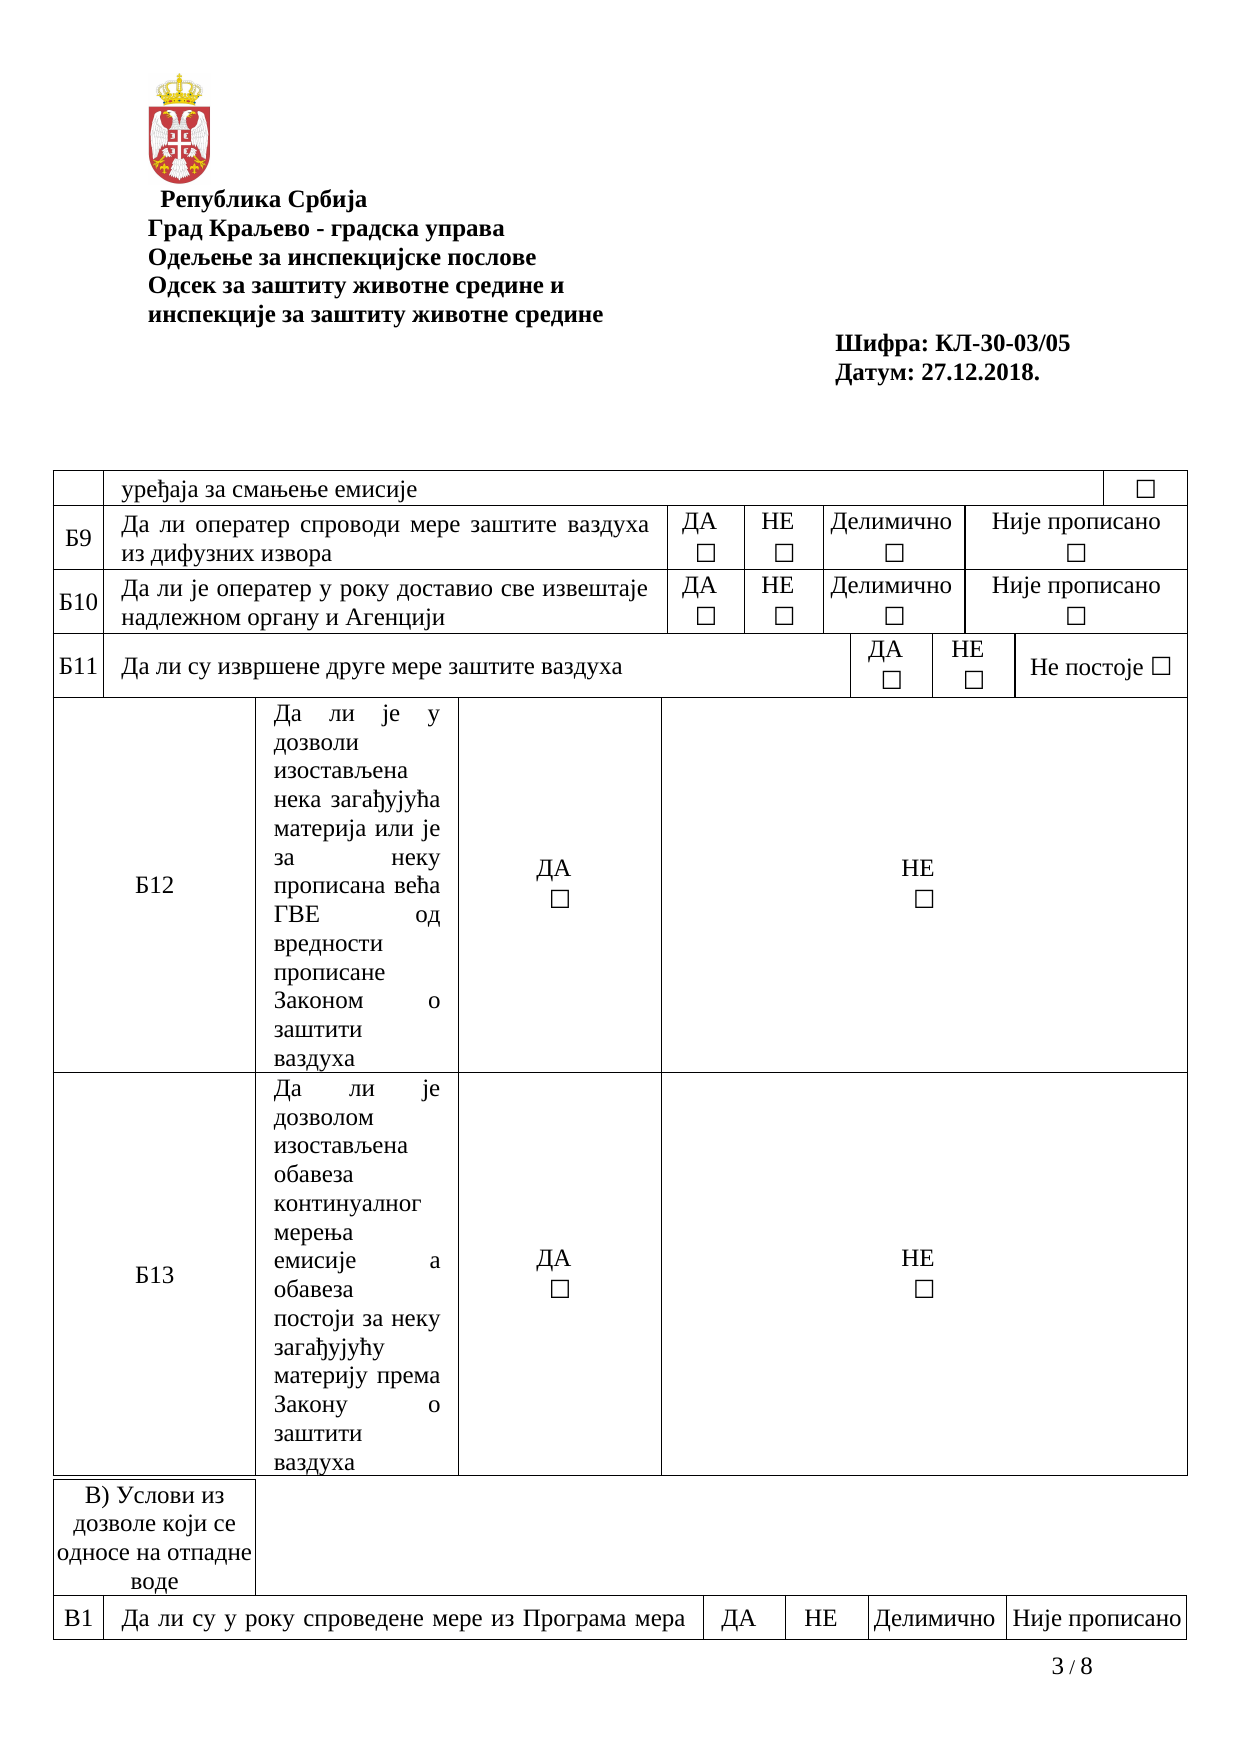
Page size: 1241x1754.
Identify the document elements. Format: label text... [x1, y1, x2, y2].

table_cell Да ли је оператер у року доставио све извештаје надлежном органу и Агенцији [104, 570, 667, 633]
table_cell ДА ☐ [668, 570, 744, 633]
table_cell Није прописано ☐ [966, 570, 1187, 633]
table_cell Да ли је дозволом изостављена обавеза континуалног мерења емисије а обавеза постоји за неку загађујућу материју према Закону о заштити ваздуха [256, 1073, 458, 1475]
table_cell Да ли су у року спроведене мере из Програма мера [104, 1596, 703, 1639]
table_cell ДА ☐ [668, 506, 744, 569]
table_cell [54, 471, 103, 505]
table_cell Б9 [54, 506, 103, 569]
table_cell Да ли оператер спроводи мере заштите ваздуха из дифузних извора [104, 506, 667, 569]
table_cell НЕ ☐ [933, 634, 1014, 697]
table_cell ДА [704, 1596, 785, 1639]
table_cell ДА ☐ [851, 634, 932, 697]
table_cell НЕ [786, 1596, 868, 1639]
table_cell Није прописано ☐ [966, 506, 1187, 569]
table_cell Није прописано [1007, 1596, 1186, 1639]
table_cell ☐ [1104, 471, 1187, 505]
table_cell Да ли су извршене друге мере заштите ваздуха [104, 634, 850, 697]
table_cell уређаја за смањење емисије [104, 471, 1103, 505]
table_cell НЕ ☐ [662, 1073, 1187, 1475]
table_cell ДА ☐ [459, 1073, 661, 1475]
table_cell Б13 [54, 1073, 255, 1475]
table_cell Не постоје ☐ [1016, 634, 1187, 697]
table_cell Б11 [54, 634, 103, 697]
picture [147, 73, 212, 185]
table_cell Делимично ☐ [824, 506, 964, 569]
table_header В) Услови из дозволе који се односе на отпадне воде [54, 1480, 255, 1595]
table_cell Делимично ☐ [824, 570, 964, 633]
table_cell Б10 [54, 570, 103, 633]
table_cell Б12 [54, 698, 255, 1072]
table_header [256, 1479, 1187, 1595]
table_cell В1 [54, 1596, 103, 1639]
table_cell НЕ ☐ [745, 506, 823, 569]
table_cell НЕ ☐ [662, 698, 1187, 1072]
table_cell Да ли је у дозволи изостављена нека загађујућа материја или је за неку прописана већа ГВЕ од вредности прописане Законом о заштити ваздуха [256, 698, 458, 1072]
table_cell НЕ ☐ [745, 570, 823, 633]
table_cell Делимично [869, 1596, 1006, 1639]
table_cell ДА ☐ [459, 698, 661, 1072]
